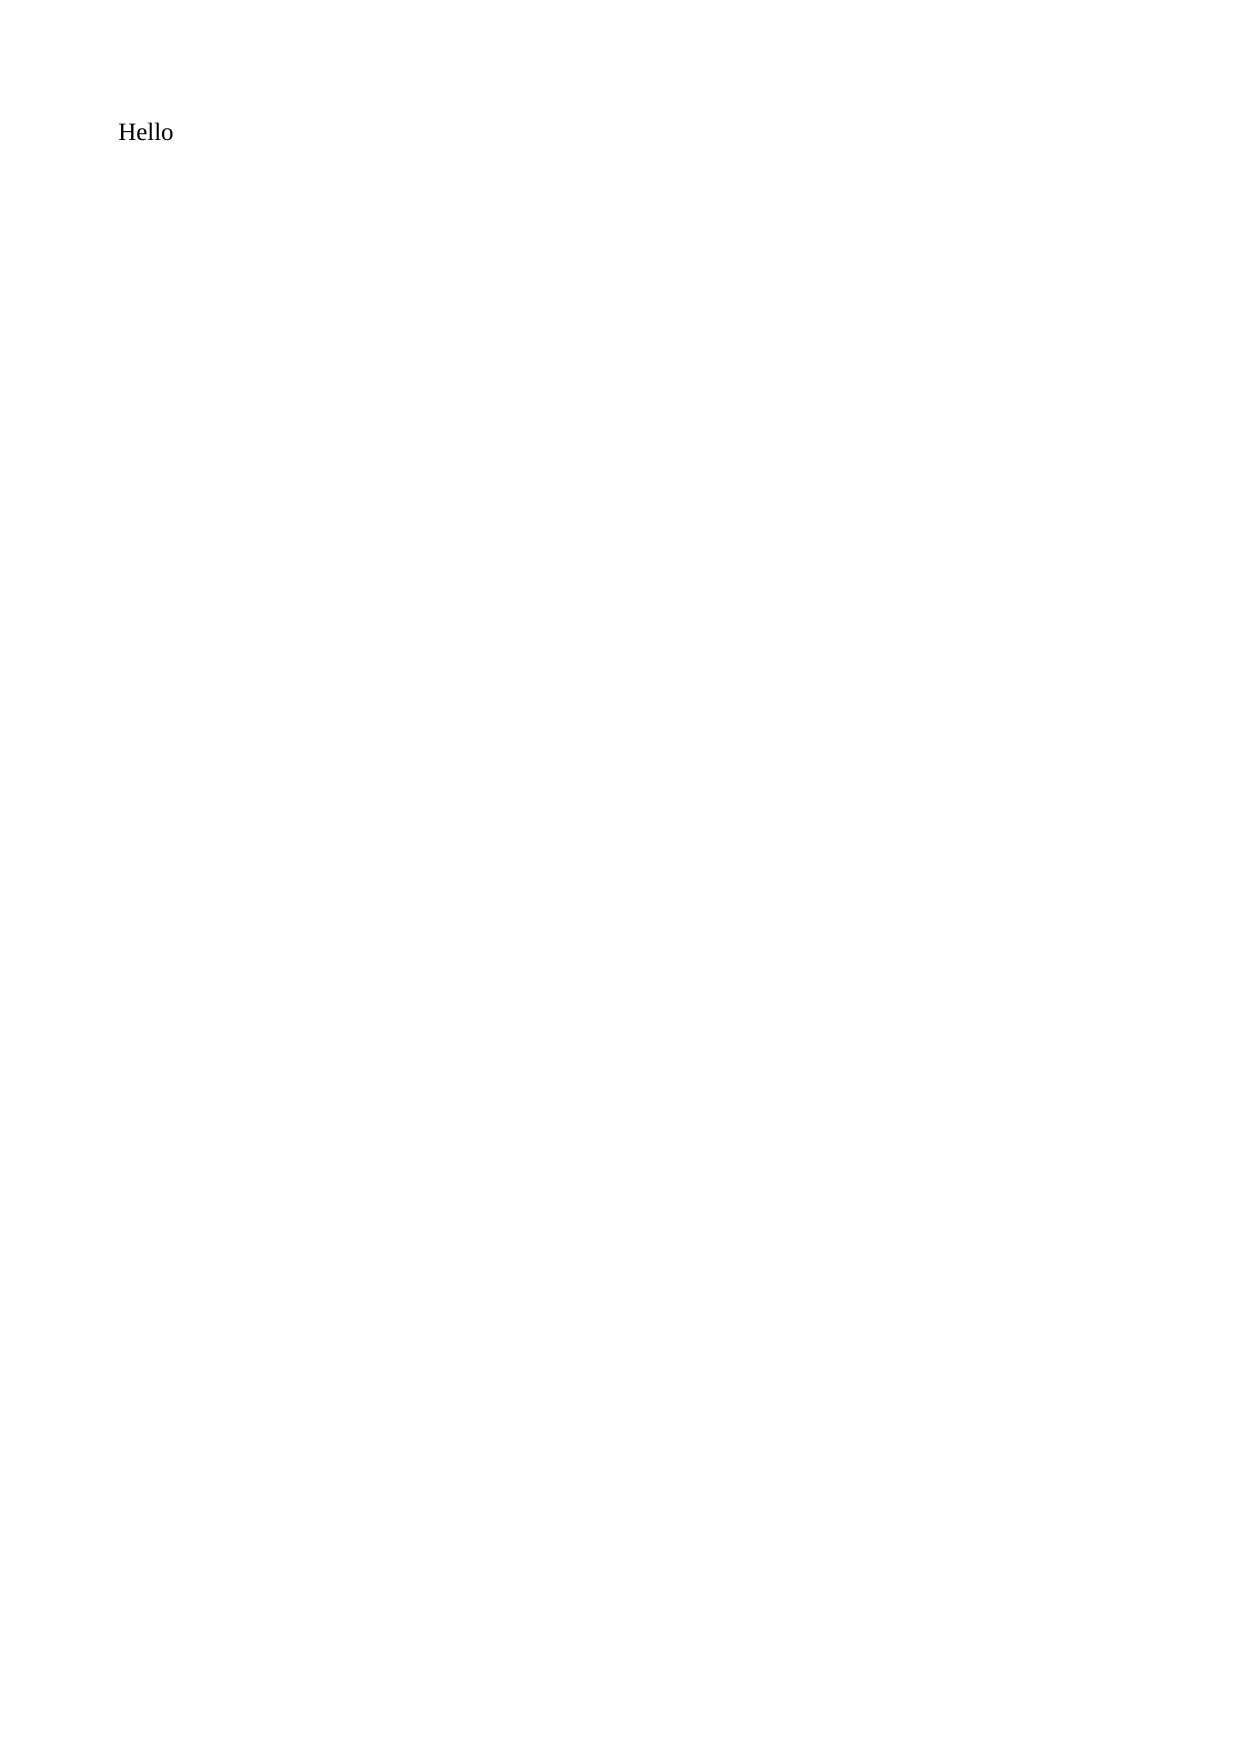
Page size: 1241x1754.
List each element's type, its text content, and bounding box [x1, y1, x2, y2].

text Hello [118, 118, 1122, 146]
